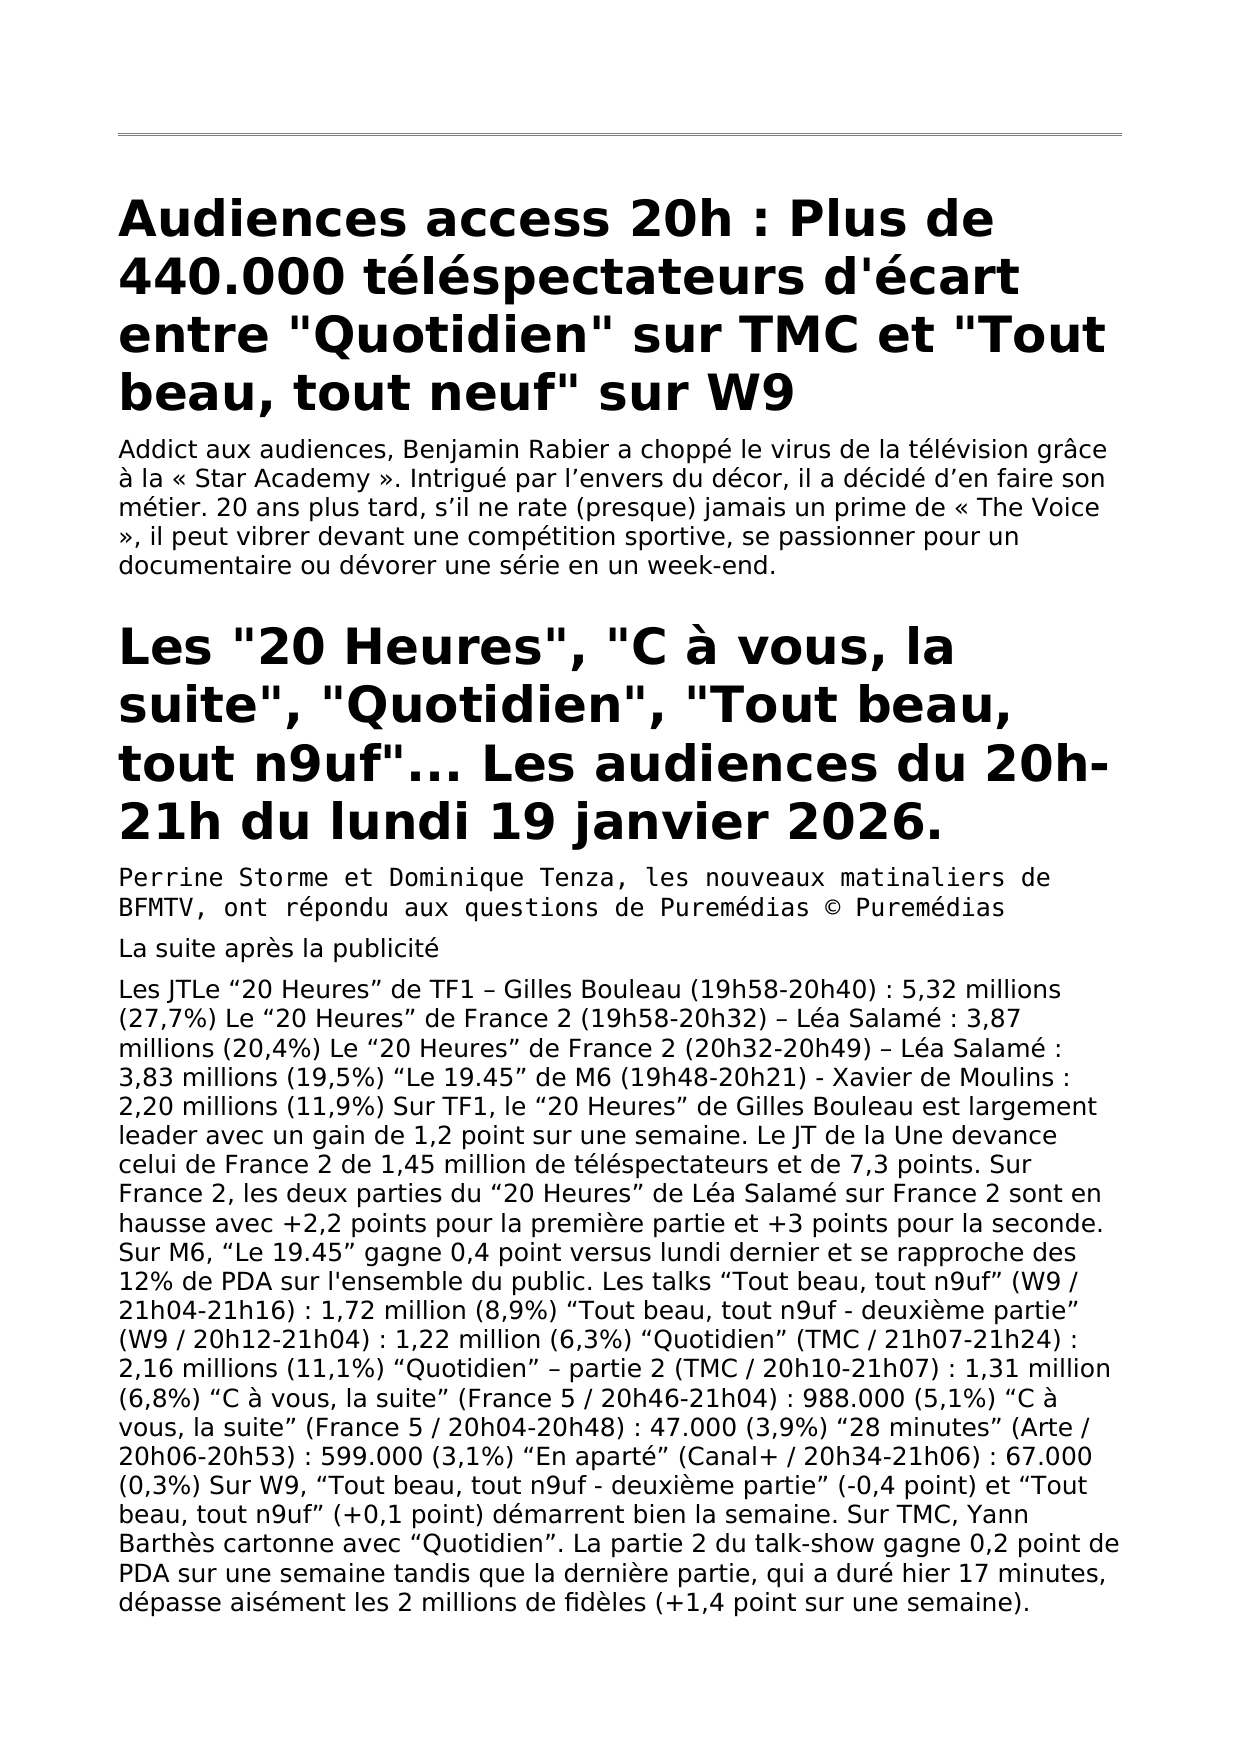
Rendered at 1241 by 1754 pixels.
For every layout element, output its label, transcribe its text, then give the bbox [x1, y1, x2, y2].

subtitle Audiences access 20h : Plus de 440.000 téléspectateurs d'écart entre "Quotidien" sur TMC et "Tout beau, tout neuf" sur W9 [118, 189, 1122, 422]
text Perrine Storme et Dominique Tenza, les nouveaux matinaliers de BFMTV, ont répondu aux questions de Puremédias © Puremédias [118, 864, 1122, 922]
text La suite après la publicité [118, 934, 1122, 963]
text Les JTLe “20 Heures” de TF1 – Gilles Bouleau (19h58-20h40) : 5,32 millions (27,7%) Le “20 Heures” de France 2 (19h58-20h32) – Léa Salamé : 3,87 millions (20,4%) Le “20 Heures” de France 2 (20h32-20h49) – Léa Salamé : 3,83 millions (19,5%) “Le 19.45” de M6 (19h48-20h21) - Xavier de Moulins : 2,20 millions (11,9%) Sur TF1, le “20 Heures” de Gilles Bouleau est largement leader avec un gain de 1,2 point sur une semaine. Le JT de la Une devance celui de France 2 de 1,45 million de téléspectateurs et de 7,3 points. Sur France 2, les deux parties du “20 Heures” de Léa Salamé sur France 2 sont en hausse avec +2,2 points pour la première partie et +3 points pour la seconde. Sur M6, “Le 19.45” gagne 0,4 point versus lundi dernier et se rapproche des 12% de PDA sur l'ensemble du public. Les talks “Tout beau, tout n9uf” (W9 / 21h04-21h16) : 1,72 million (8,9%) “Tout beau, tout n9uf - deuxième partie” (W9 / 20h12-21h04) : 1,22 million (6,3%) “Quotidien” (TMC / 21h07-21h24) : 2,16 millions (11,1%) “Quotidien” – partie 2 (TMC / 20h10-21h07) : 1,31 million (6,8%) “C à vous, la suite” (France 5 / 20h46-21h04) : 988.000 (5,1%) “C à vous, la suite” (France 5 / 20h04-20h48) : 47.000 (3,9%) “28 minutes” (Arte / 20h06-20h53) : 599.000 (3,1%) “En aparté” (Canal+ / 20h34-21h06) : 67.000 (0,3%) Sur W9, “Tout beau, tout n9uf - deuxième partie” (-0,4 point) et “Tout beau, tout n9uf” (+0,1 point) démarrent bien la semaine. Sur TMC, Yann Barthès cartonne avec “Quotidien”. La partie 2 du talk-show gagne 0,2 point de PDA sur une semaine tandis que la dernière partie, qui a duré hier 17 minutes, dépasse aisément les 2 millions de fidèles (+1,4 point sur une semaine). [118, 975, 1122, 1617]
text Addict aux audiences, Benjamin Rabier a choppé le virus de la télévision grâce à la « Star Academy ». Intrigué par l’envers du décor, il a décidé d’en faire son métier. 20 ans plus tard, s’il ne rate (presque) jamais un prime de « The Voice », il peut vibrer devant une compétition sportive, se passionner pour un documentaire ou dévorer une série en un week-end. [118, 435, 1122, 581]
subtitle Les "20 Heures", "C à vous, la suite", "Quotidien", "Tout beau, tout n9uf"... Les audiences du 20h-21h du lundi 19 janvier 2026. [118, 618, 1122, 851]
